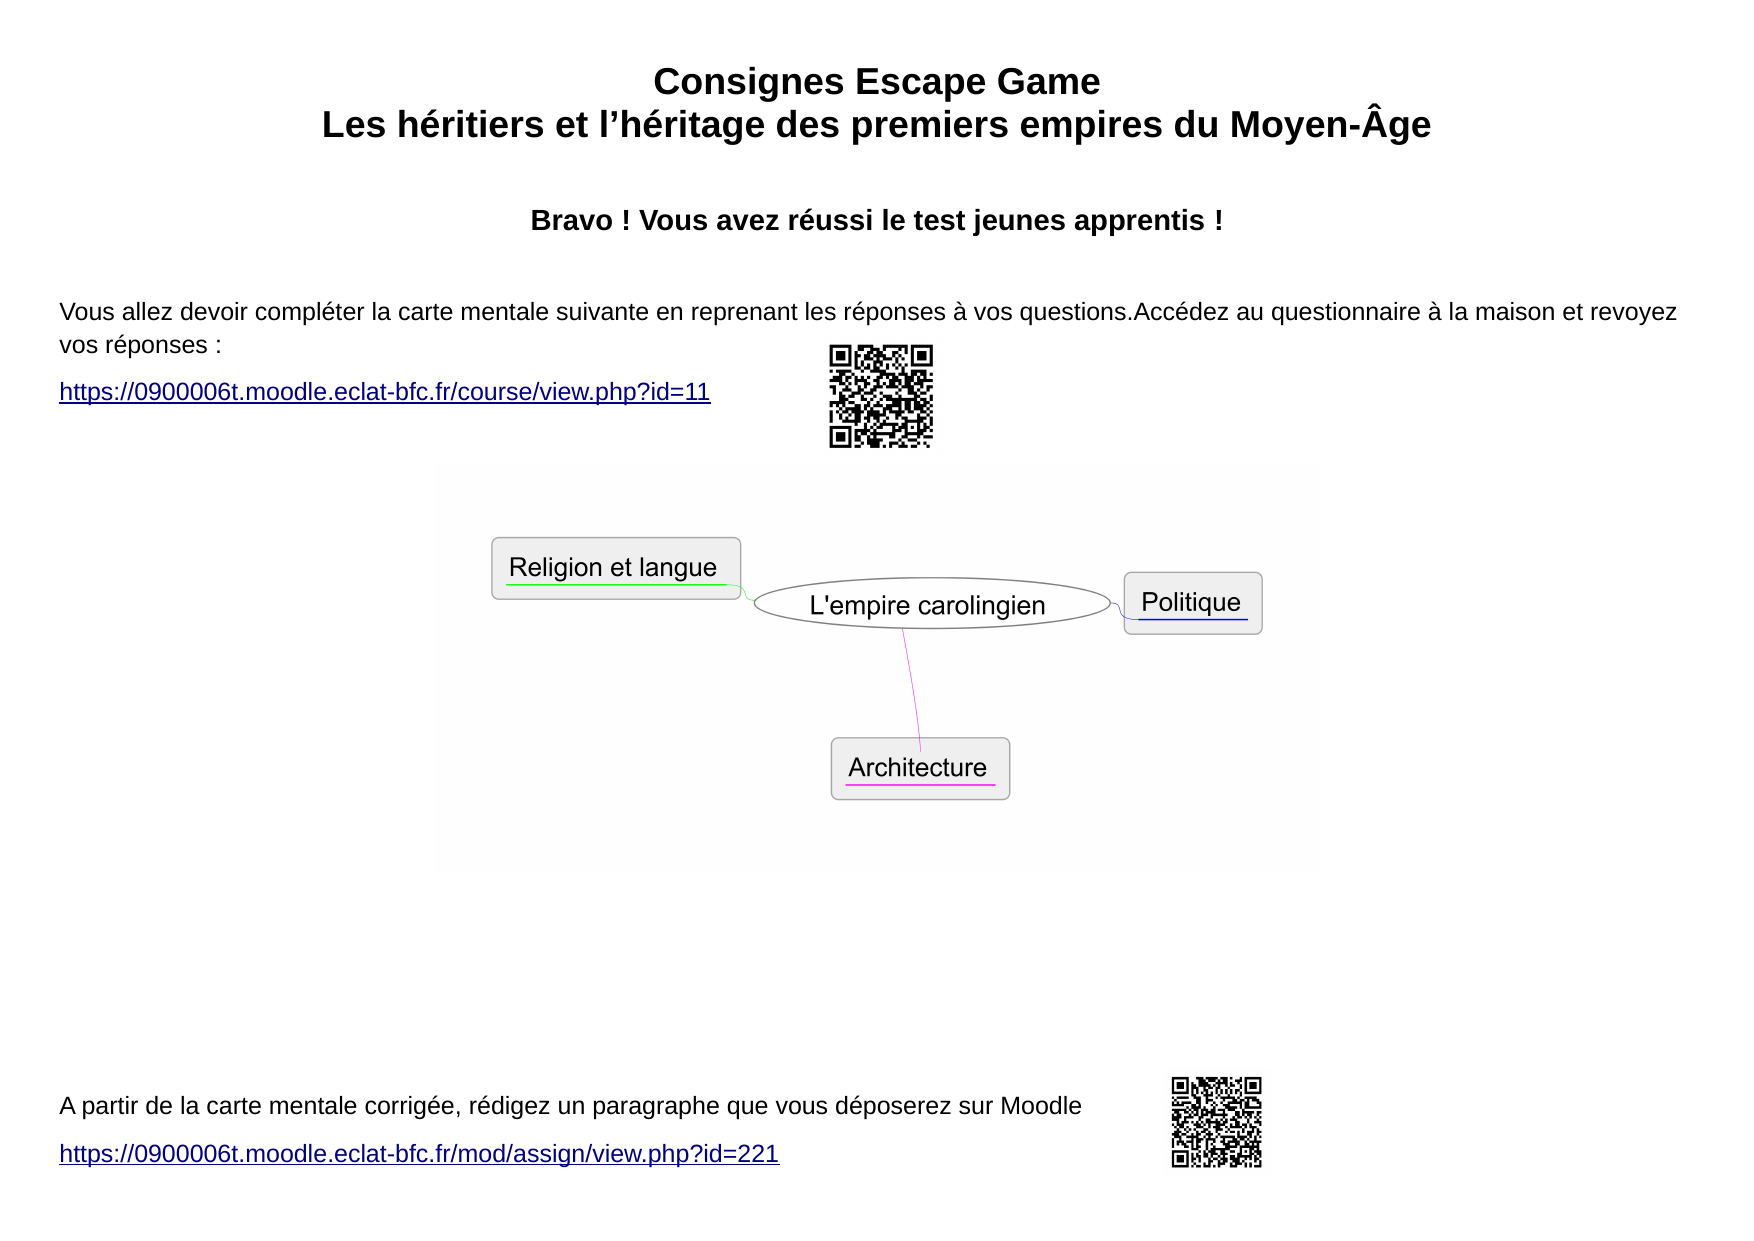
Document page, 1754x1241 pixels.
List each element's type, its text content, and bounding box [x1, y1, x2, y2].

text https://0900006t.moodle.eclat-bfc.fr/course/view.php?id=11 [59, 377, 817, 406]
text Vous allez devoir compléter la carte mentale suivante en reprenant les réponses à vos questions.Accédez au questionnaire à la maison et revoyez vos réponses : [59, 297, 1695, 358]
text [945, 377, 1695, 406]
picture [1162, 1067, 1271, 1177]
text Consignes Escape Game [59, 59, 1695, 102]
text [1271, 1091, 1695, 1120]
picture [817, 332, 945, 460]
text https://0900006t.moodle.eclat-bfc.fr/mod/assign/view.php?id=221 [59, 1139, 1162, 1168]
text A partir de la carte mentale corrigée, rédigez un paragraphe que vous déposerez sur Moodle [59, 1091, 1162, 1120]
text [1271, 1139, 1695, 1168]
text Bravo ! Vous avez réussi le test jeunes apprentis ! [59, 203, 1695, 236]
text Les héritiers et l’héritage des premiers empires du Moyen-Âge [59, 102, 1695, 145]
picture [434, 464, 1320, 873]
